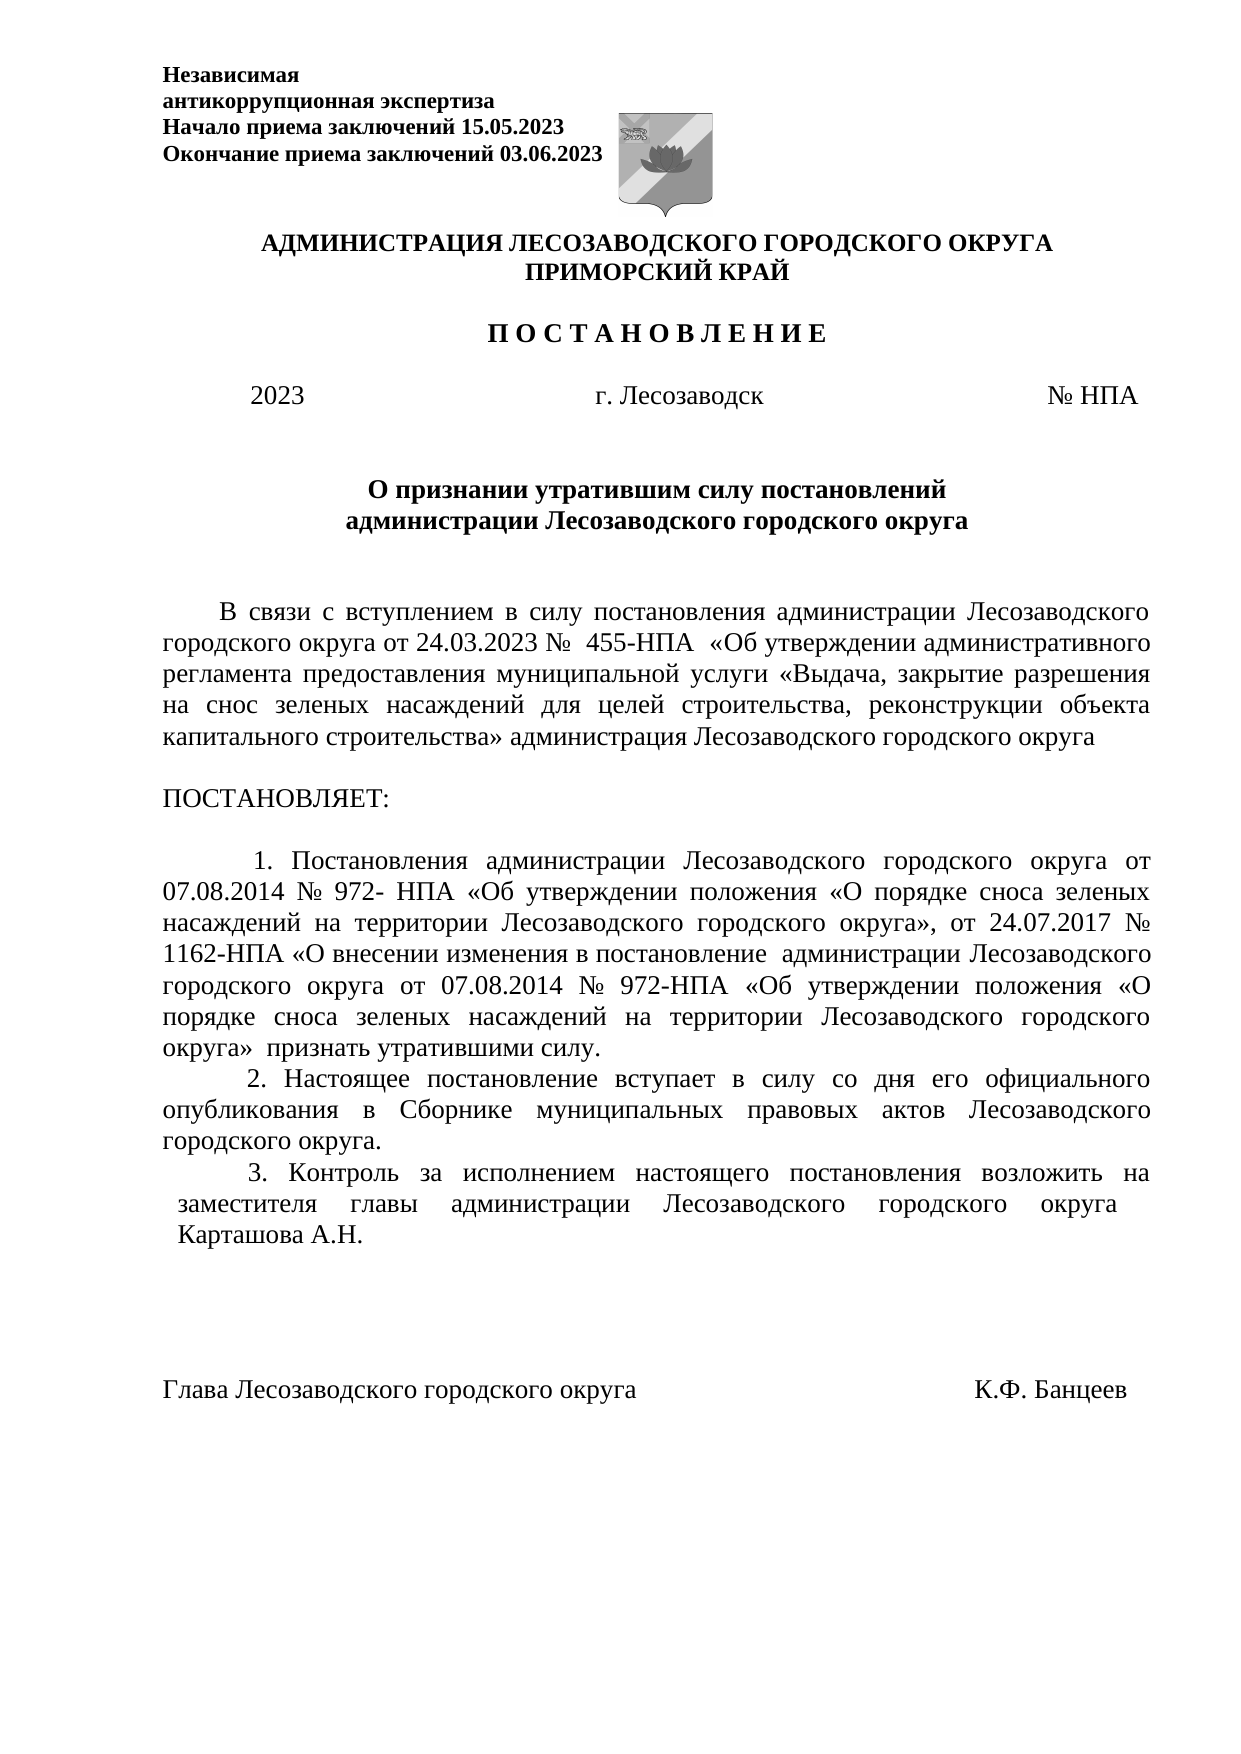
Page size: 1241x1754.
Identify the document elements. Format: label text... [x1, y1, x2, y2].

text [713, 113, 1152, 140]
text В связи с вступлением в силу постановления администрации Лесозаводского городского округа от 24.03.2023 № 455-НПА «Об утверждении административного регламента предоставления муниципальной услуги «Выдача, закрытие разрешения на снос зеленых насаждений для целей строительства, реконструкции объекта капитального строительства» администрация Лесозаводского городского округа [162, 595, 1152, 751]
text АДМИНИСТРАЦИЯ ЛЕСОЗАВОДСКОГО ГОРОДСКОГО ОКРУГА [162, 228, 1152, 257]
text П О С Т А Н О В Л Е Н И Е [162, 317, 1152, 348]
text 2. Настоящее постановление вступает в силу со дня его официального опубликования в Сборнике муниципальных правовых актов Лесозаводского городского округа. [162, 1062, 1152, 1156]
text антикоррупционная экспертиза [162, 87, 1152, 113]
text ПОСТАНОВЛЯЕТ: [162, 782, 1152, 813]
text 3. Контроль за исполнением настоящего постановления возложить на заместителя главы администрации Лесозаводского городского округа Карташова А.Н. [177, 1156, 1152, 1249]
text Окончание приема заключений 03.06.2023 [162, 140, 618, 166]
text 1. Постановления администрации Лесозаводского городского округа от 07.08.2014 № 972- НПА «Об утверждении положения «О порядке сноса зеленых насаждений на территории Лесозаводского городского округа», от 24.07.2017 № 1162-НПА «О внесении изменения в постановление администрации Лесозаводского городского округа от 07.08.2014 № 972-НПА «Об утверждении положения «О порядке сноса зеленых насаждений на территории Лесозаводского городского округа» признать утратившими силу. [162, 844, 1152, 1062]
text администрации Лесозаводского городского округа [162, 504, 1152, 535]
text ПРИМОРСКИЙ КРАЙ [162, 257, 1152, 286]
picture [618, 113, 713, 217]
text 2023 г. Лесозаводск № НПА [162, 379, 1152, 411]
text О признании утратившим силу постановлений [162, 473, 1152, 504]
text Начало приема заключений 15.05.2023 [162, 113, 618, 140]
text Независимая [162, 61, 1152, 87]
text Глава Лесозаводского городского округа К.Ф. Банцеев [162, 1374, 1152, 1405]
text [713, 140, 1152, 166]
